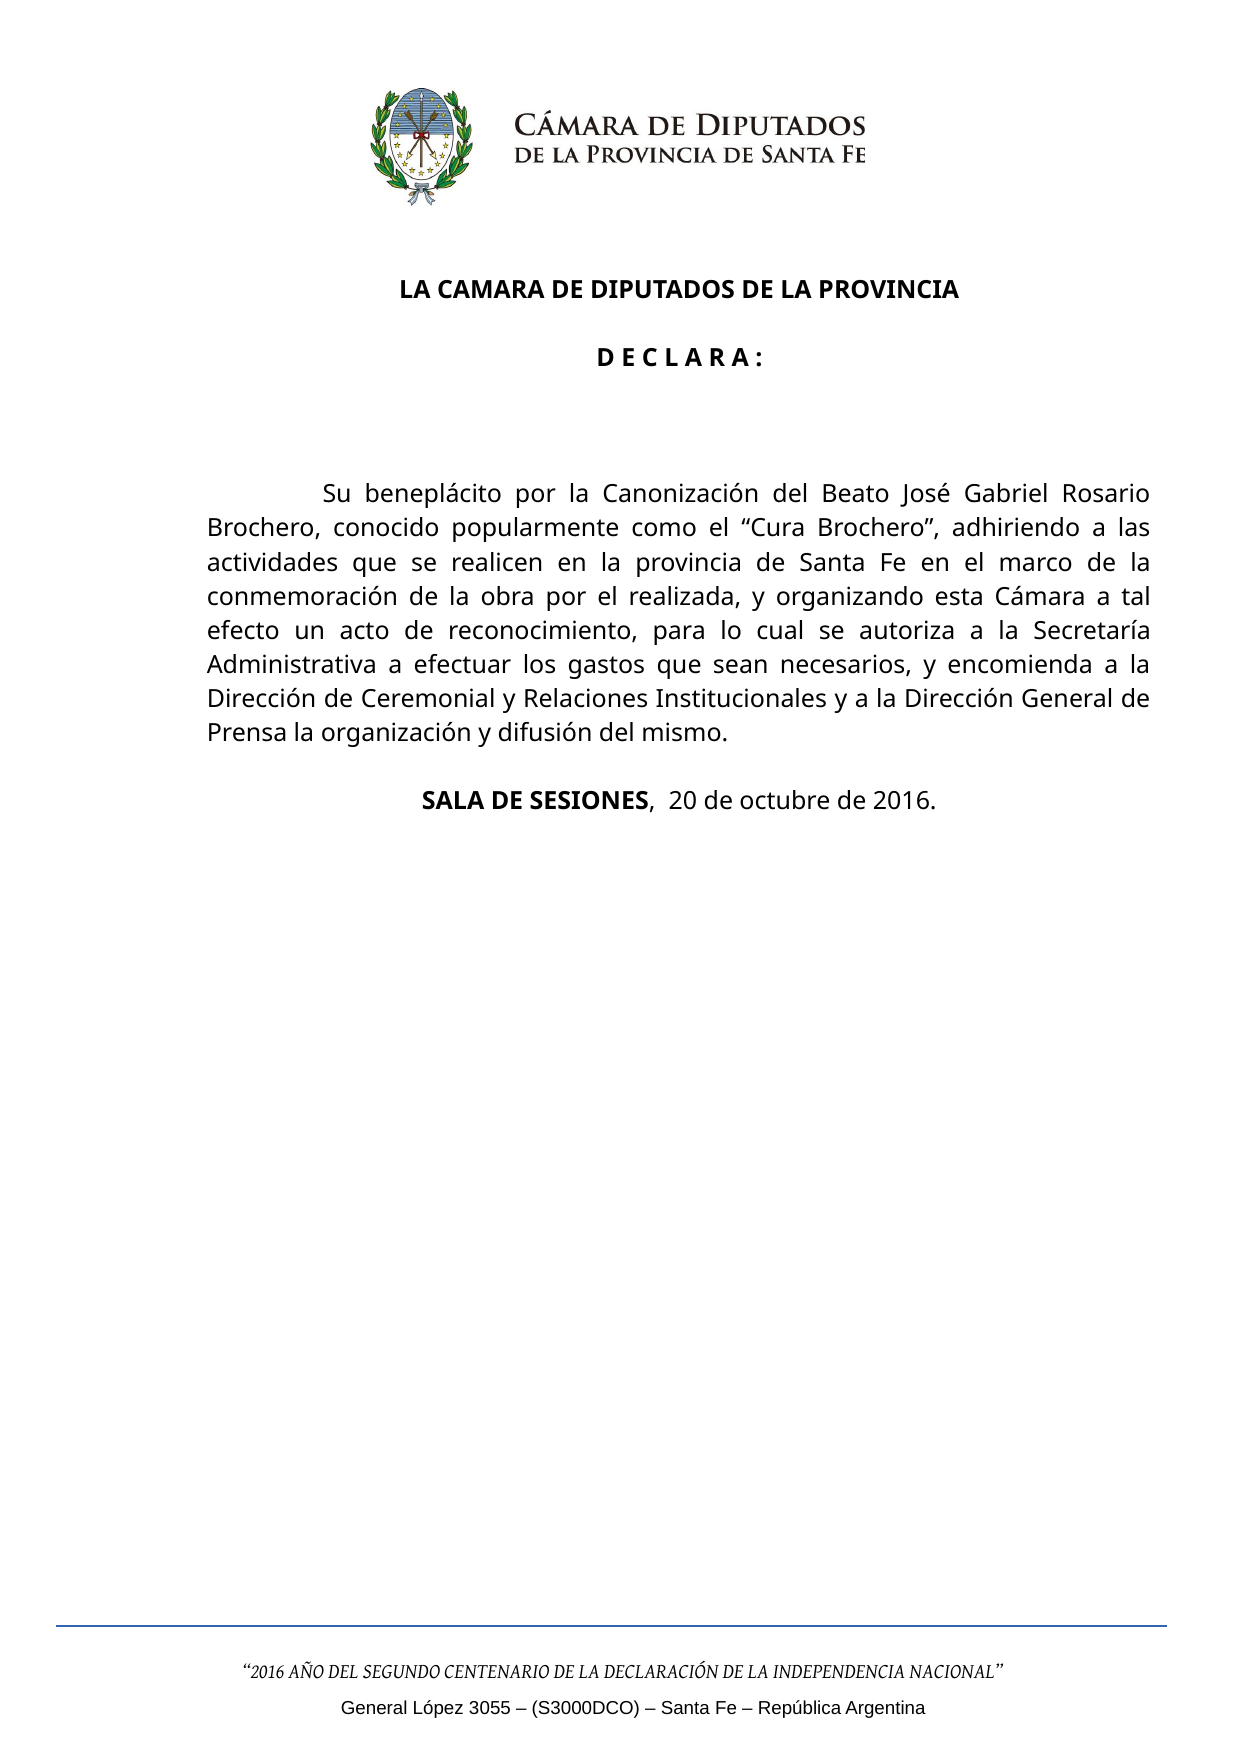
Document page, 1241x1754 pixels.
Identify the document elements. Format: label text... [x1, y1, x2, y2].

text D E C L A R A : [207, 340, 1152, 374]
text LA CAMARA DE DIPUTADOS DE LA PROVINCIA [207, 272, 1152, 306]
text SALA DE SESIONES, 20 de octubre de 2016. [207, 783, 1152, 817]
text Su beneplácito por la Canonización del Beato José Gabriel Rosario Brochero, conocido popularmente como el “Cura Brochero”, adhiriendo a las actividades que se realicen en la provincia de Santa Fe en el marco de la conmemoración de la obra por el realizada, y organizando esta Cámara a tal efecto un acto de reconocimiento, para lo cual se autoriza a la Secretaría Administrativa a efectuar los gastos que sean necesarios, y encomienda a la Dirección de Ceremonial y Relaciones Institucionales y a la Dirección General de Prensa la organización y difusión del mismo. [207, 476, 1152, 748]
picture [370, 88, 866, 210]
